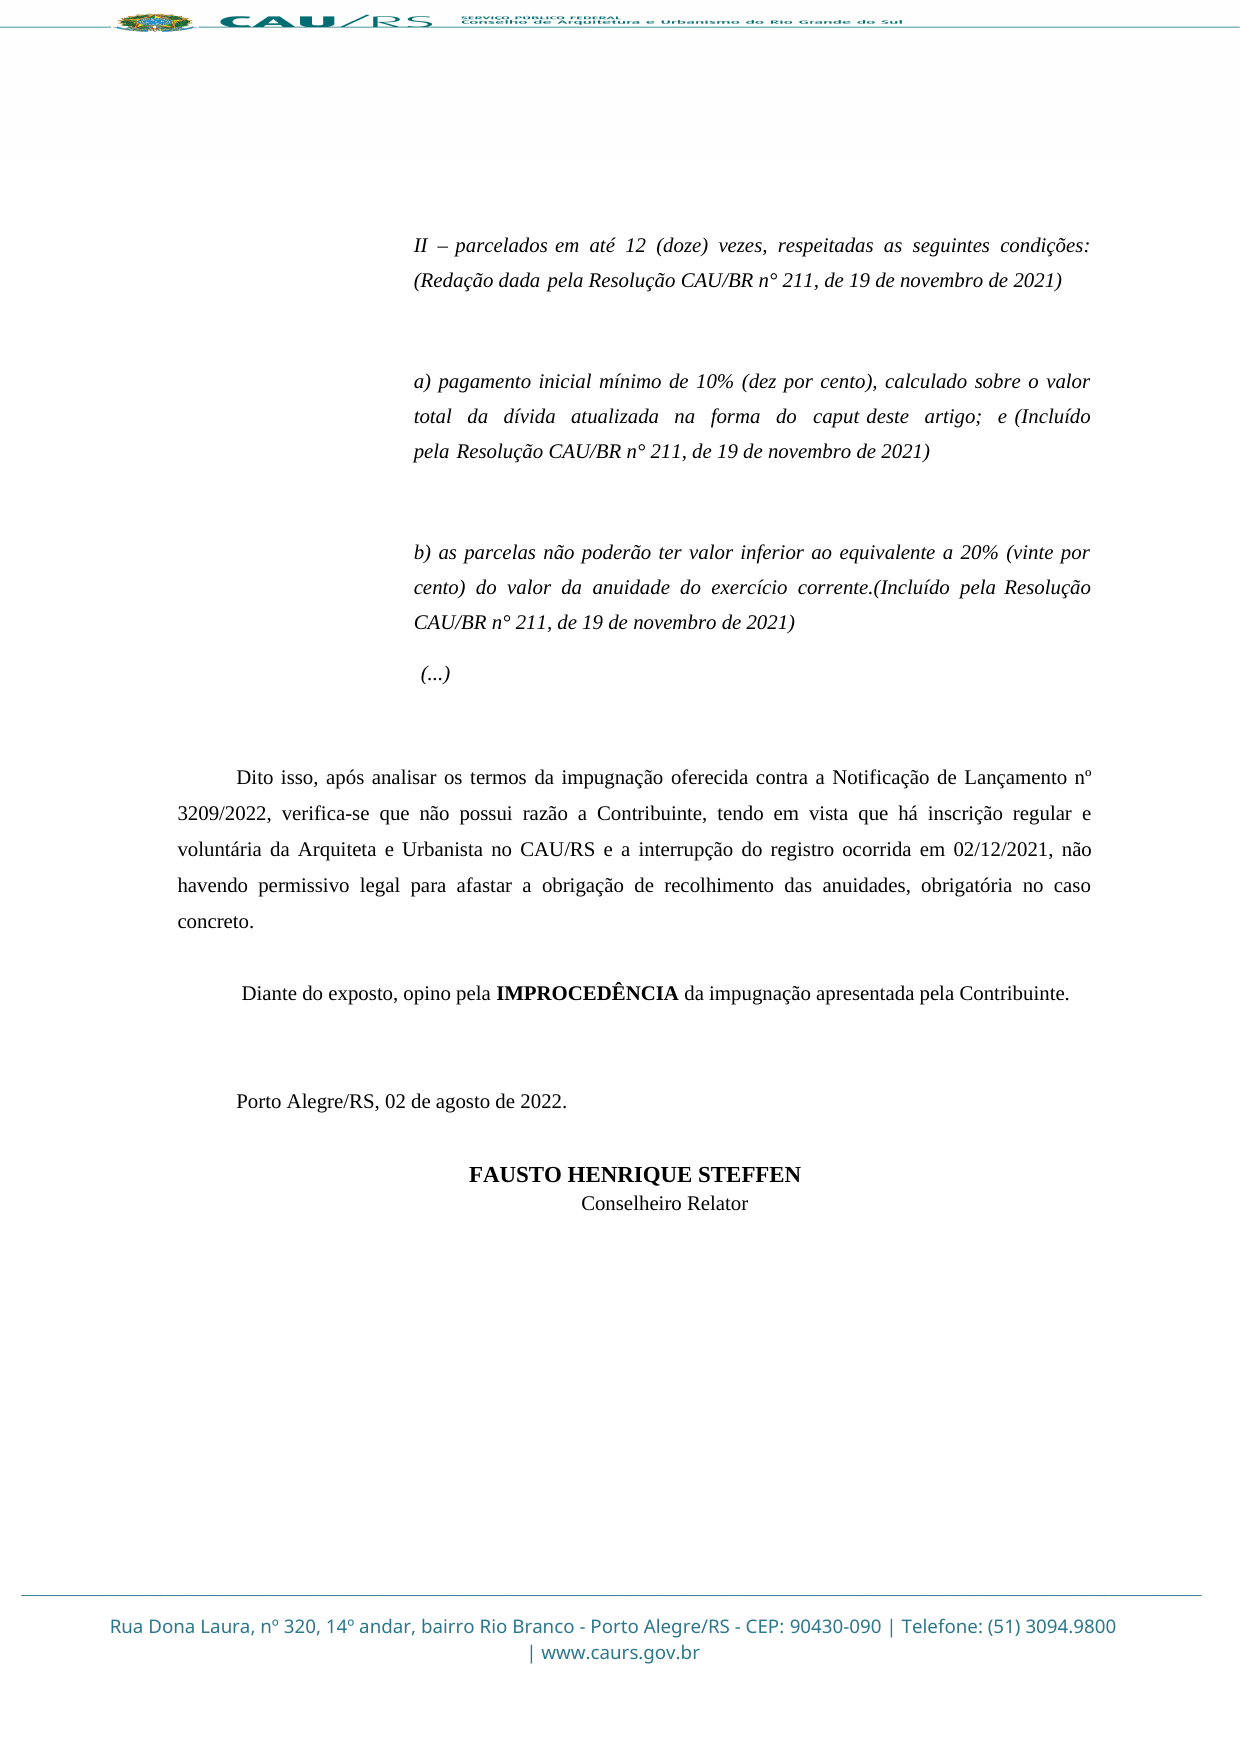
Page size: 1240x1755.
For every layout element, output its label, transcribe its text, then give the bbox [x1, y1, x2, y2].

text Dito isso, após analisar os termos da impugnação oferecida contra a Notificação de Lançamento nº 3209/2022, verifica-se que não possui razão a Contribuinte, tendo em vista que há inscrição regular e voluntária da Arquiteta e Urbanista no CAU/RS e a interrupção do registro ocorrida em 02/12/2021, não havendo permissivo legal para afastar a obrigação de recolhimento das anuidades, obrigatória no caso concreto. [177, 764, 1093, 933]
text Conselheiro Relator [177, 1191, 1093, 1215]
text II – parcelados em até 12 (doze) vezes, respeitadas as seguintes condições: (Redação dada pela Resolução CAU/BR n° 211, de 19 de novembro de 2021) [413, 222, 1093, 292]
text b) as parcelas não poderão ter valor inferior ao equivalente a 20% (vinte por cento) do valor da anuidade do exercício corrente.(Incluído pela Resolução CAU/BR n° 211, de 19 de novembro de 2021) [413, 529, 1093, 634]
text Porto Alegre/RS, 02 de agosto de 2022. [177, 1089, 1093, 1113]
text FAUSTO HENRIQUE STEFFEN [177, 1161, 1093, 1187]
text a) pagamento inicial mínimo de 10% (dez por cento), calculado sobre o valor total da dívida atualizada na forma do caput deste artigo; e (Incluído pela Resolução CAU/BR n° 211, de 19 de novembro de 2021) [413, 358, 1093, 463]
text Diante do exposto, opino pela IMPROCEDÊNCIA da impugnação apresentada pela Contribuinte. [177, 981, 1093, 1005]
text (...) [413, 650, 1093, 685]
